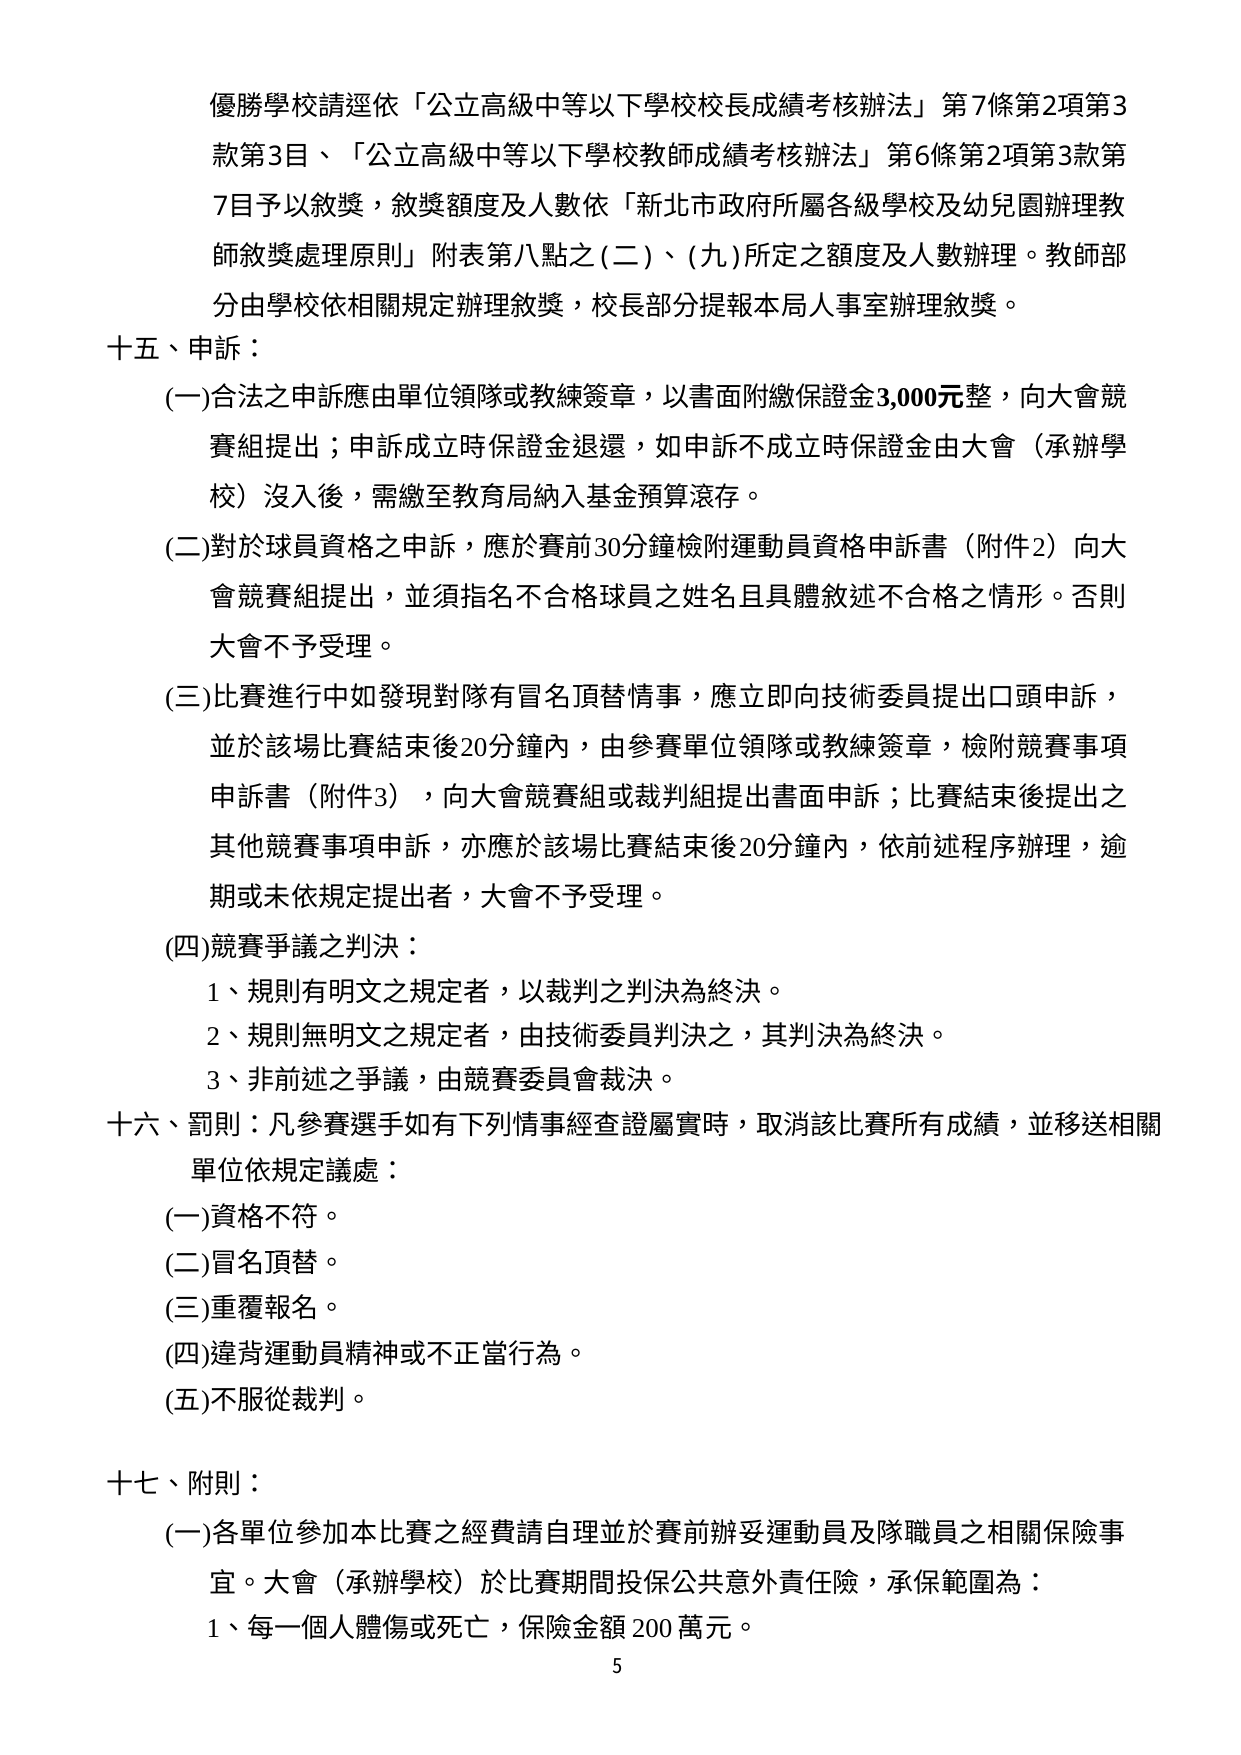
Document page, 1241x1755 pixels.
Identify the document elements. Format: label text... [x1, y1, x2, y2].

text (二)對於球員資格之申訴，應於賽前30分鐘檢附運動員資格申訴書（附件2）向大會競賽組提出，並須指名不合格球員之姓名且具體敘述不合格之情形。否則大會不予受理。 [165, 517, 1128, 667]
text (一)資格不符。 [165, 1189, 1128, 1235]
text 1、每一個人體傷或死亡，保險金額200萬元。 [206, 1602, 1128, 1646]
text (二)冒名頂替。 [165, 1235, 1128, 1281]
text (四)違背運動員精神或不正當行為。 [165, 1327, 1128, 1373]
text (五)不服從裁判。 [165, 1373, 1128, 1419]
text 十六、罰則：凡參賽選手如有下列情事經查證屬實時，取消該比賽所有成績，並移送相關單位依規定議處： [106, 1098, 1163, 1189]
text (一)合法之申訴應由單位領隊或教練簽章，以書面附繳保證金3,000元整，向大會競賽組提出；申訴成立時保證金退還，如申訴不成立時保證金由大會（承辦學校）沒入後，需繳至教育局納入基金預算滾存。 [165, 367, 1128, 517]
text (四)競賽爭議之判決： [165, 917, 1128, 967]
text (一)各單位參加本比賽之經費請自理並於賽前辦妥運動員及隊職員之相關保險事宜。大會（承辦學校）於比賽期間投保公共意外責任險，承保範圍為： [165, 1502, 1128, 1602]
text 優勝學校請逕依「公立高級中等以下學校校長成績考核辦法」第7條第2項第3款第3目、「公立高級中等以下學校教師成績考核辦法」第6條第2項第3款第7目予以敘獎，敘獎額度及人數依「新北市政府所屬各級學校及幼兒園辦理教師敘獎處理原則」附表第八點之(二)、(九)所定之額度及人數辦理。教師部分由學校依相關規定辦理敘獎，校長部分提報本局人事室辦理敘獎。 [209, 75, 1128, 325]
text 2、規則無明文之規定者，由技術委員判決之，其判決為終決。 [206, 1010, 1128, 1054]
text (三)重覆報名。 [165, 1281, 1128, 1327]
text 十七、附則： [106, 1460, 1163, 1502]
text (三)比賽進行中如發現對隊有冒名頂替情事，應立即向技術委員提出口頭申訴，並於該場比賽結束後20分鐘內，由參賽單位領隊或教練簽章，檢附競賽事項申訴書（附件3），向大會競賽組或裁判組提出書面申訴；比賽結束後提出之其他競賽事項申訴，亦應於該場比賽結束後20分鐘內，依前述程序辦理，逾期或未依規定提出者，大會不予受理。 [165, 667, 1128, 917]
text 3、非前述之爭議，由競賽委員會裁決。 [206, 1054, 1128, 1098]
text 十五、申訴： [106, 325, 1163, 367]
text 1、規則有明文之規定者，以裁判之判決為終決。 [206, 967, 1128, 1010]
